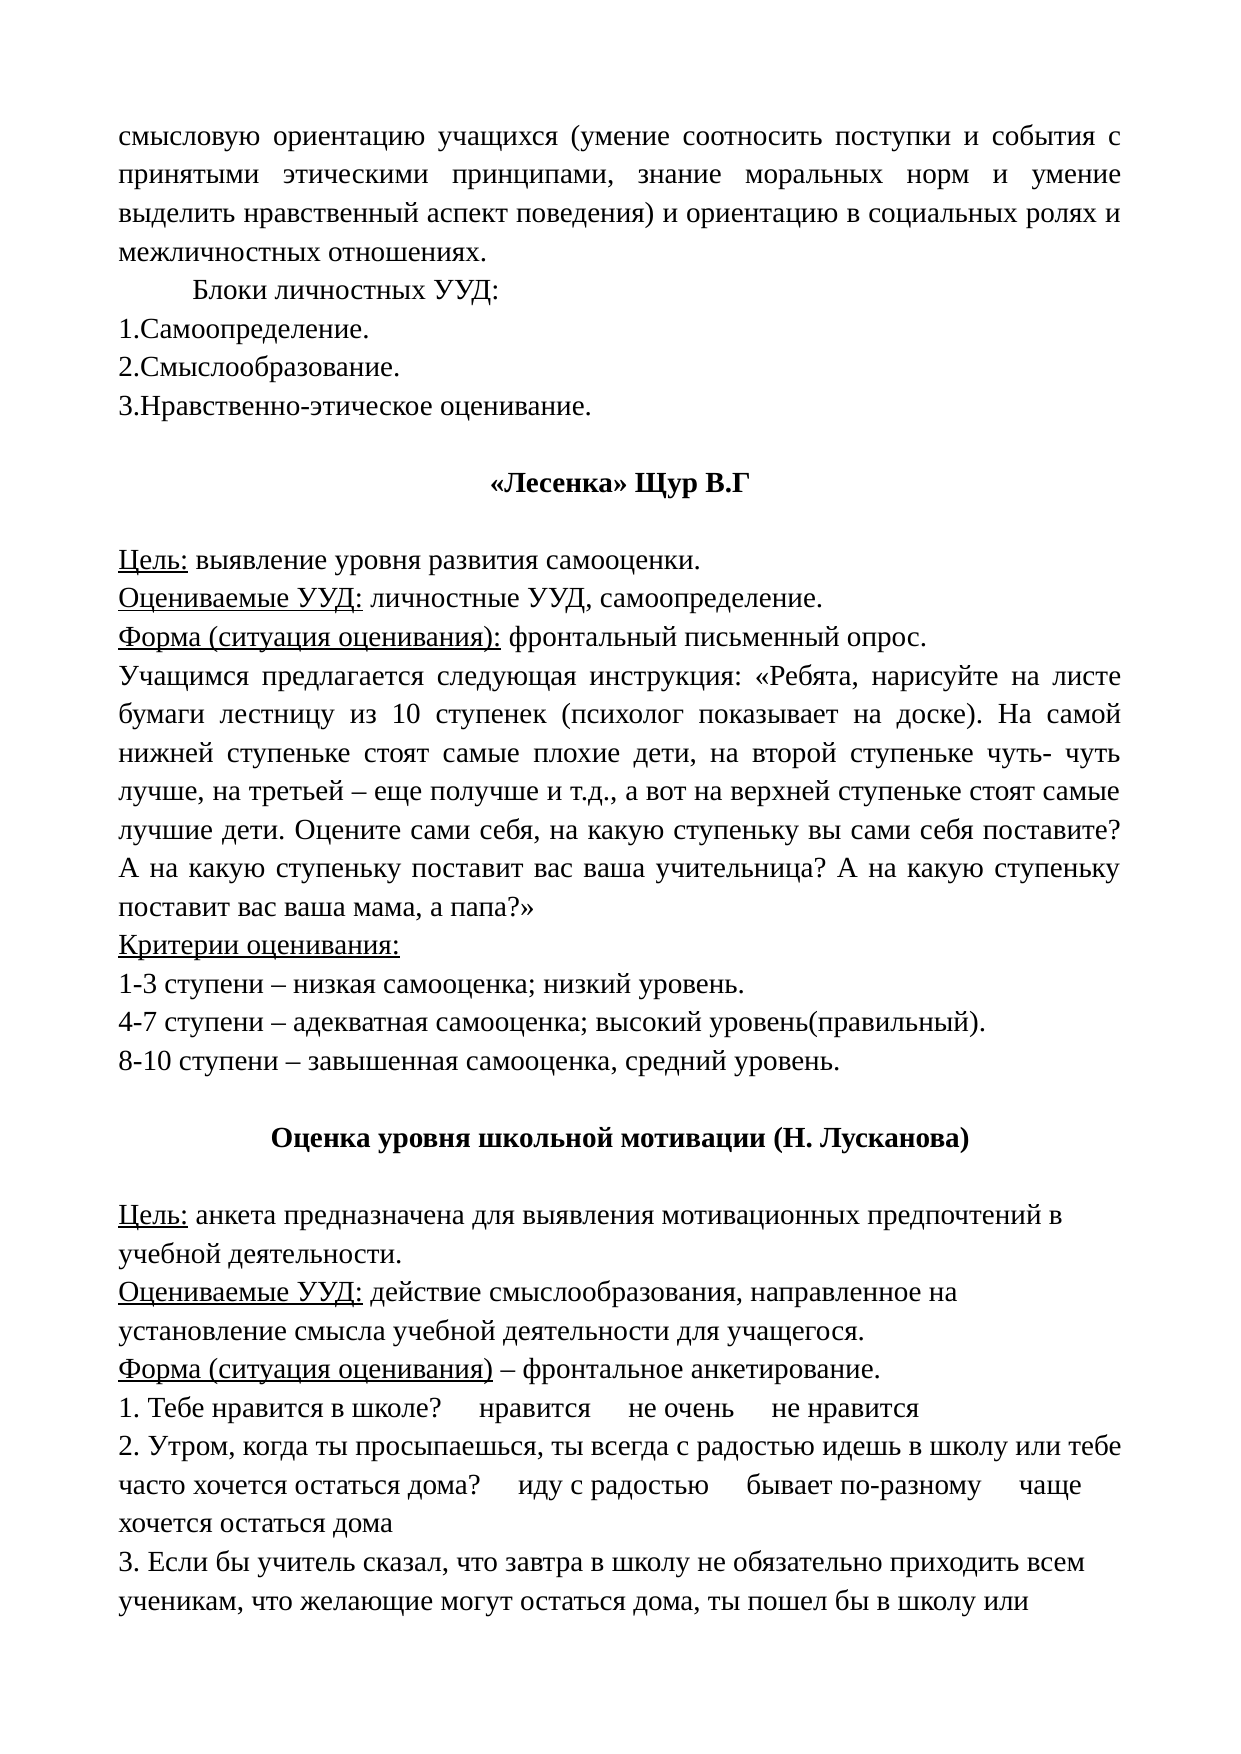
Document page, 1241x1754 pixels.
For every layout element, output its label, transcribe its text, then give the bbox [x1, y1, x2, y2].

text Оцениваемые УУД: действие смыслообразования, направленное на установление смысла учебной деятельности для учащегося. [118, 1274, 1122, 1346]
text Оценка уровня школьной мотивации (Н. Лусканова) [118, 1120, 1122, 1154]
text 3. Если бы учитель сказал, что завтра в школу не обязательно приходить всем ученикам, что желающие могут остаться дома, ты пошел бы в школу или [118, 1544, 1122, 1616]
text 1-3 ступени – низкая самооценка; низкий уровень. [118, 966, 1122, 999]
text Критерии оценивания: [118, 927, 1122, 961]
text 1. Тебе нравится в школе?  нравится  не очень  не нравится [118, 1390, 1122, 1423]
text Учащимся предлагается следующая инструкция: «Ребята, нарисуйте на листе бумаги лестницу из 10 ступенек (психолог показывает на доске). На самой нижней ступеньке стоят самые плохие дети, на второй ступеньке чуть- чуть лучше, на третьей – еще получше и т.д., а вот на верхней ступеньке стоят самые лучшие дети. Оцените сами себя, на какую ступеньку вы сами себя поставите? А на какую ступеньку поставит вас ваша учительница? А на какую ступеньку поставит вас ваша мама, а папа?» [118, 658, 1122, 922]
text смысловую ориентацию учащихся (умение соотносить поступки и события с принятыми этическими принципами, знание моральных норм и умение выделить нравственный аспект поведения) и ориентацию в социальных ролях и межличностных отношениях. [118, 118, 1122, 267]
text «Лесенка» Щур В.Г [118, 465, 1122, 498]
text 2.Смыслообразование. [118, 349, 1122, 383]
text 1.Самоопределение. [118, 311, 1122, 344]
text 4-7 ступени – адекватная самооценка; высокий уровень(правильный). [118, 1004, 1122, 1038]
text 3.Нравственно-этическое оценивание. [118, 388, 1122, 421]
text 2. Утром, когда ты просыпаешься, ты всегда с радостью идешь в школу или тебе часто хочется остаться дома?  иду с радостью  бывает по-разному  чаще хочется остаться дома [118, 1428, 1122, 1539]
text Форма (ситуация оценивания) – фронтальное анкетирование. [118, 1351, 1122, 1385]
text Форма (ситуация оценивания): фронтальный письменный опрос. [118, 619, 1122, 653]
text Оцениваемые УУД: личностные УУД, самоопределение. [118, 581, 1122, 614]
text Цель: выявление уровня развития самооценки. [118, 542, 1122, 576]
text Цель: анкета предназначена для выявления мотивационных предпочтений в учебной деятельности. [118, 1197, 1122, 1269]
text 8-10 ступени – завышенная самооценка, средний уровень. [118, 1043, 1122, 1077]
text Блоки личностных УУД: [118, 272, 1122, 306]
